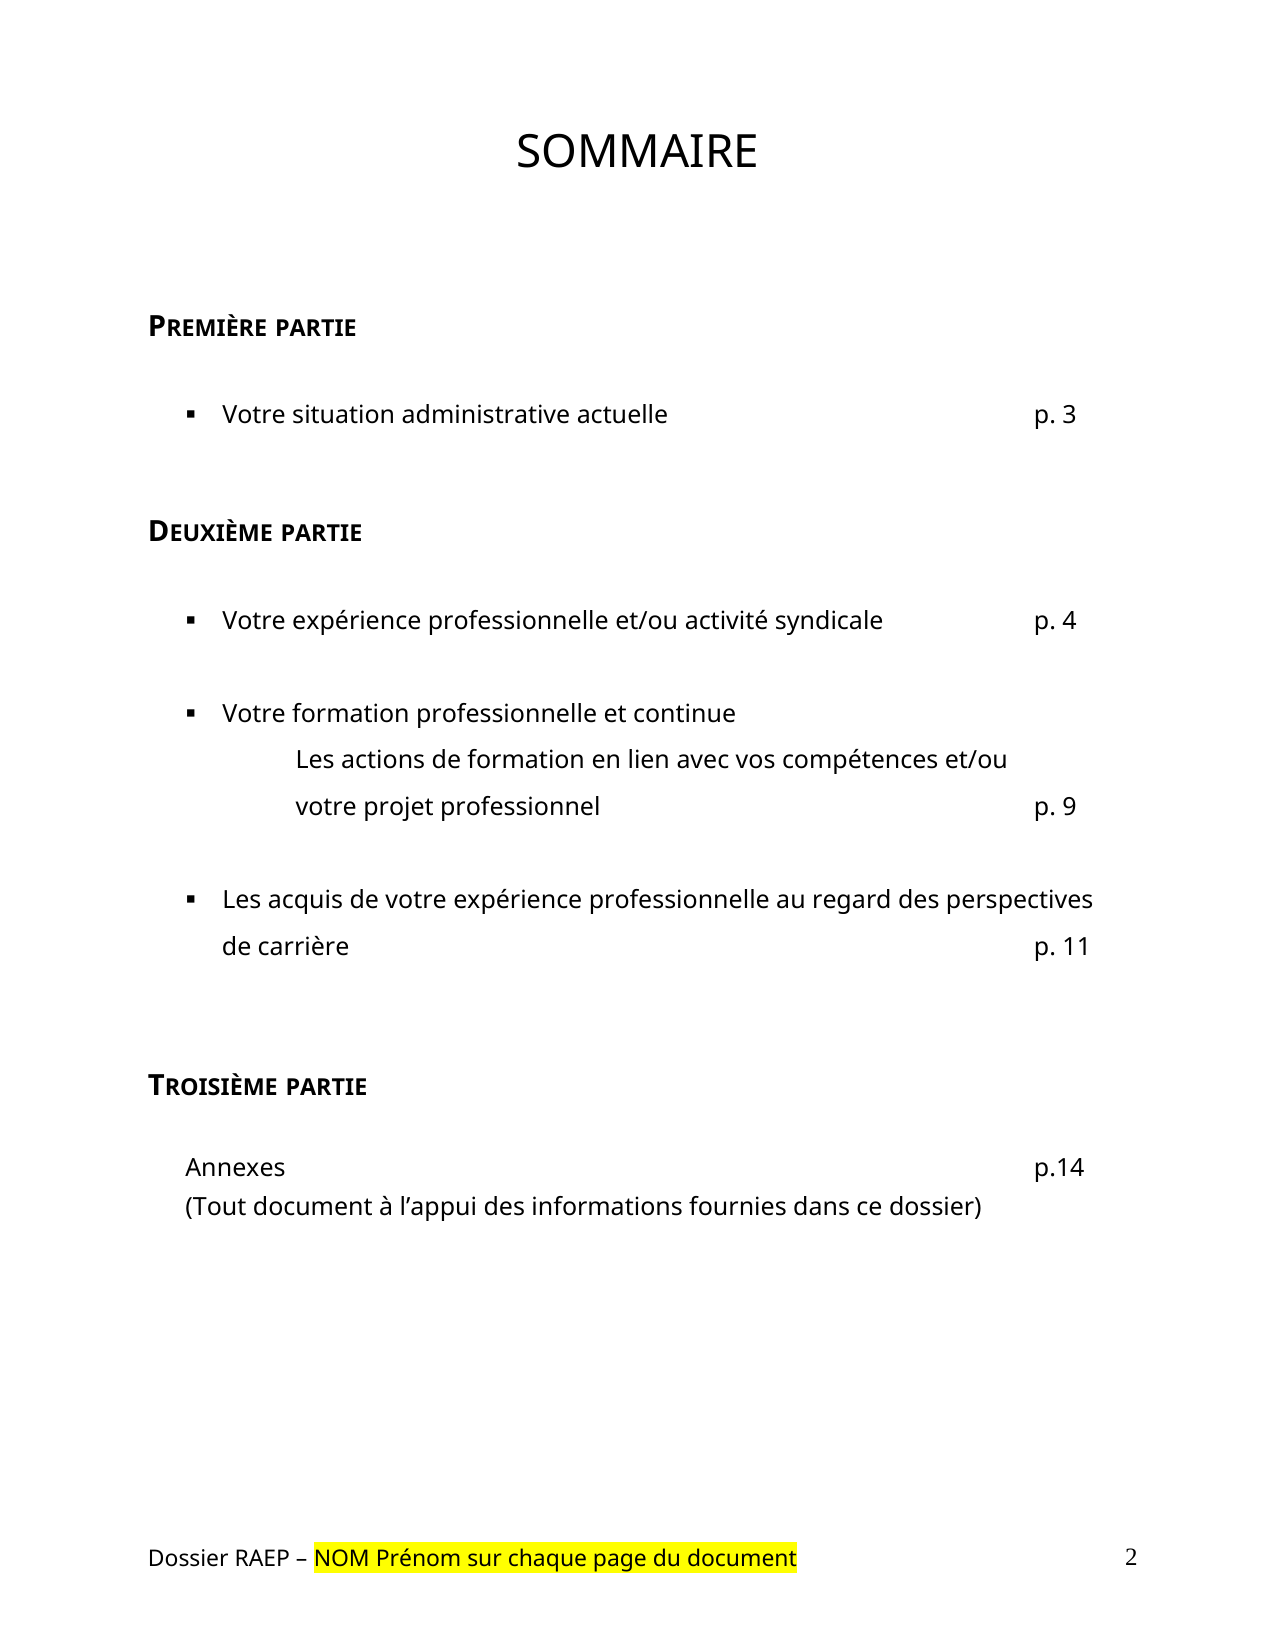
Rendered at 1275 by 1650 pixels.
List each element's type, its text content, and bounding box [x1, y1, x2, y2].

list Les acquis de votre expérience professionnelle au regard des perspectives [185, 882, 1127, 916]
text de carrière p. 11 [185, 928, 1127, 962]
list Votre expérience professionnelle et/ou activité syndicale p. 4 [185, 602, 1127, 637]
text Troisième partie [148, 1064, 1127, 1104]
text (Tout document à l’appui des informations fournies dans ce dossier) [185, 1184, 1127, 1223]
text Annexes p.14 [185, 1150, 1127, 1184]
text SOMMAIRE [148, 118, 1127, 181]
list Votre formation professionnelle et continue [185, 696, 1127, 730]
text votre projet professionnel p. 9 [295, 789, 1127, 823]
list Votre situation administrative actuelle p. 3 [185, 397, 1127, 431]
text Les actions de formation en lien avec vos compétences et/ou [295, 742, 1127, 776]
text Deuxième partie [148, 511, 1127, 550]
text Première partie [148, 305, 1127, 345]
